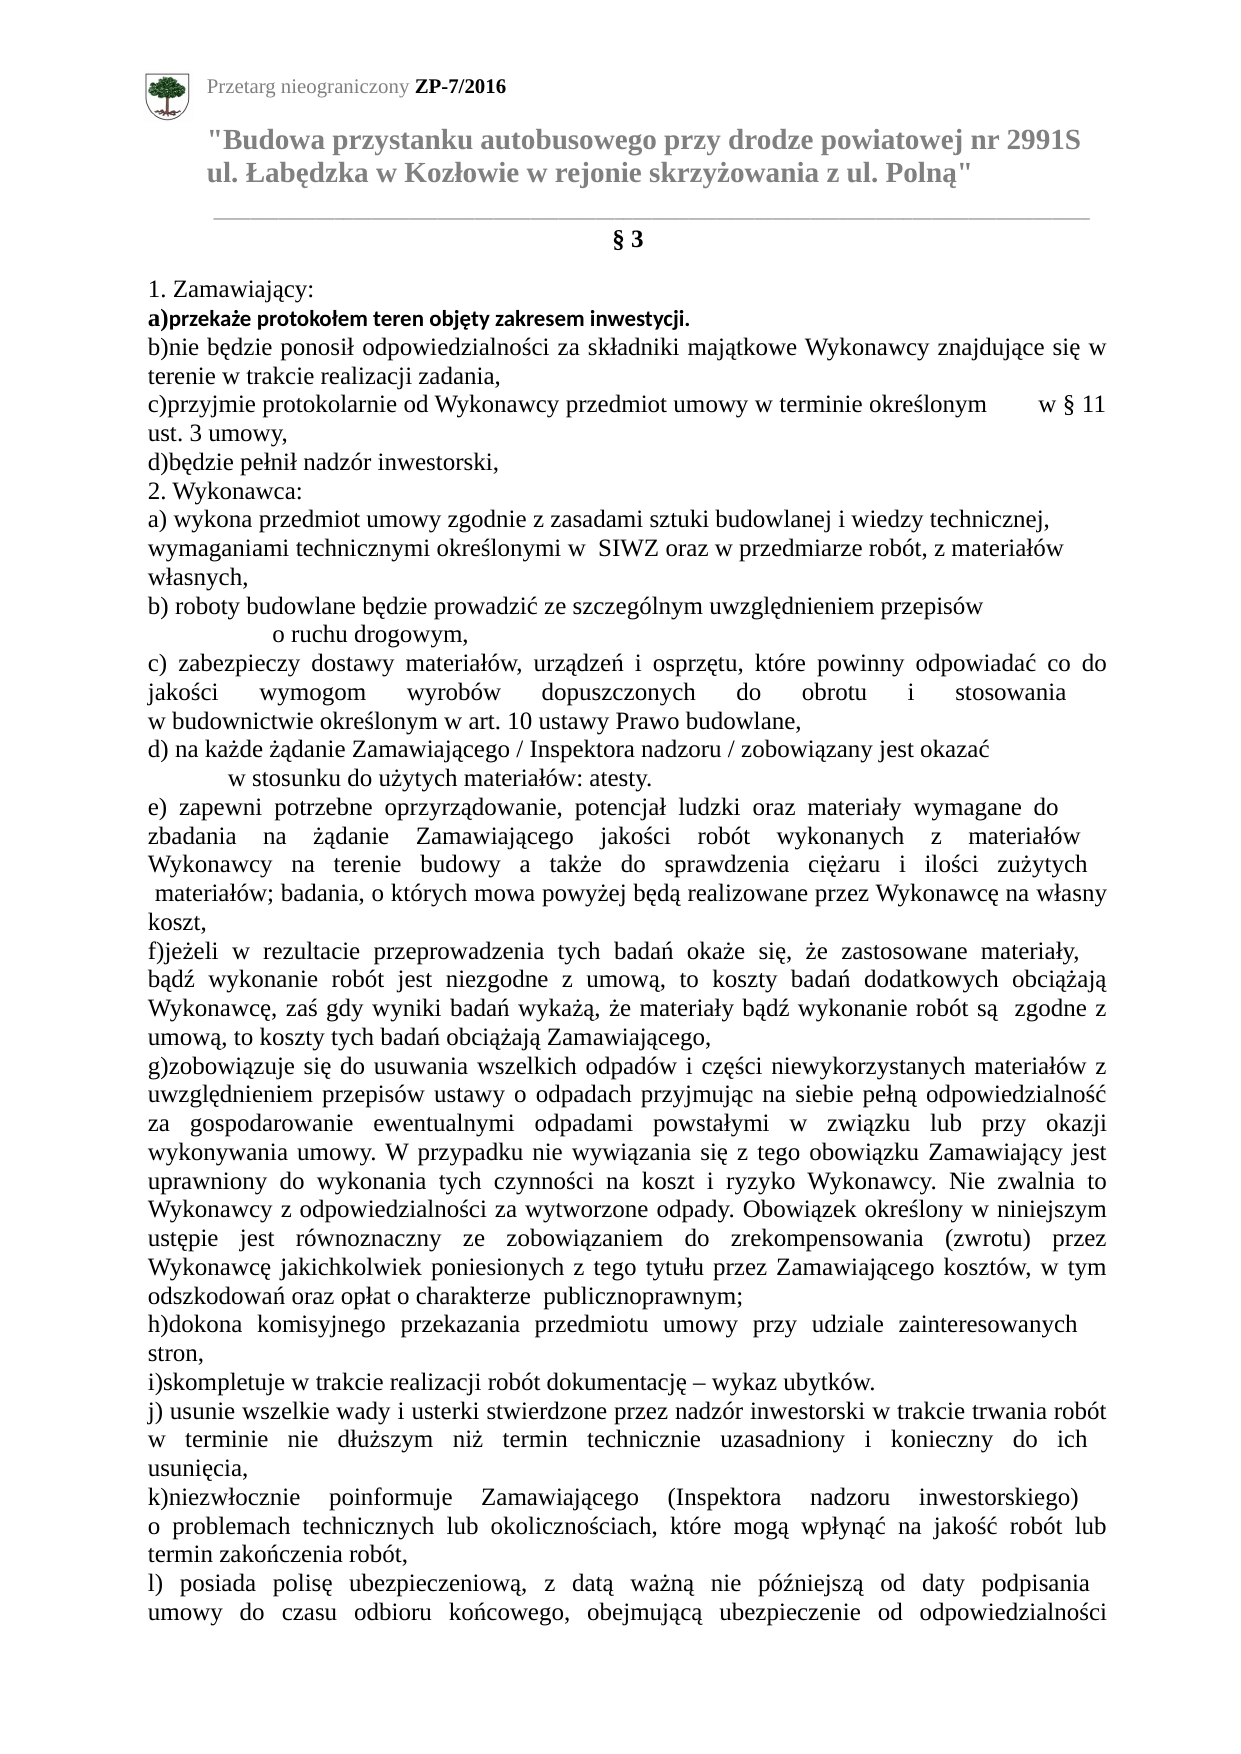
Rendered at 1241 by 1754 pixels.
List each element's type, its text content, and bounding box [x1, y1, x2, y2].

text o ruchu drogowym, [162, 619, 1107, 648]
list roboty budowlane będzie prowadzić ze szczególnym uwzględnieniem przepisów [148, 591, 1107, 619]
text 1. Zamawiający: [148, 274, 1107, 303]
list zobowiązuje się do usuwania wszelkich odpadów i części niewykorzystanych materiałów z uwzględnieniem przepisów ustawy o odpadach przyjmując na siebie pełną odpowiedzialność za gospodarowanie ewentualnymi odpadami powstałymi w związku lub przy okazji wykonywania umowy. W przypadku nie wywiązania się z tego obowiązku Zamawiający jest uprawniony do wykonania tych czynności na koszt i ryzyko Wykonawcy. Nie zwalnia to Wykonawcy z odpowiedzialności za wytworzone odpady. Obowiązek określony w niniejszym ustępie jest równoznaczny ze zobowiązaniem do zrekompensowania (zwrotu) przez Wykonawcę jakichkolwiek poniesionych z tego tytułu przez Zamawiającego kosztów, w tym odszkodowań oraz opłat o charakterze publicznoprawnym; [148, 1051, 1107, 1309]
list usunie wszelkie wady i usterki stwierdzone przez nadzór inwestorski w trakcie trwania robót w terminie nie dłuższym niż termin technicznie uzasadniony i konieczny do ich usunięcia, [148, 1396, 1107, 1482]
list zabezpieczy dostawy materiałów, urządzeń i osprzętu, które powinny odpowiadać co do jakości wymogom wyrobów dopuszczonych do obrotu i stosowania w budownictwie określonym w art. 10 ustawy Prawo budowlane, [148, 648, 1107, 734]
list zapewni potrzebne oprzyrządowanie, potencjał ludzki oraz materiały wymagane do zbadania na żądanie Zamawiającego jakości robót wykonanych z materiałów Wykonawcy na terenie budowy a także do sprawdzenia ciężaru i ilości zużytych materiałów; badania, o których mowa powyżej będą realizowane przez Wykonawcę na własny koszt, [148, 792, 1107, 936]
list dokona komisyjnego przekazania przedmiotu umowy przy udziale zainteresowanych stron, [148, 1309, 1107, 1367]
text 2. Wykonawca: [148, 476, 1107, 504]
list wykona przedmiot umowy zgodnie z zasadami sztuki budowlanej i wiedzy technicznej, wymaganiami technicznymi określonymi w SIWZ oraz w przedmiarze robót, z materiałów własnych, [148, 504, 1107, 591]
list na każde żądanie Zamawiającego / Inspektora nadzoru / zobowiązany jest okazać [148, 734, 1107, 763]
text § 3 [148, 224, 1107, 253]
list nie będzie ponosił odpowiedzialności za składniki majątkowe Wykonawcy znajdujące się w terenie w trakcie realizacji zadania, [148, 332, 1107, 389]
list posiada polisę ubezpieczeniową, z datą ważną nie późniejszą od daty podpisania umowy do czasu odbioru końcowego, obejmującą ubezpieczenie od odpowiedzialności [148, 1568, 1107, 1626]
list przyjmie protokolarnie od Wykonawcy przedmiot umowy w terminie określonym w § 11 ust. 3 umowy, [148, 389, 1107, 447]
list skompletuje w trakcie realizacji robót dokumentację – wykaz ubytków. [148, 1367, 1107, 1396]
list przekaże protokołem teren objęty zakresem inwestycji. [148, 303, 1107, 332]
text w stosunku do użytych materiałów: atesty. [221, 763, 1107, 792]
list będzie pełnił nadzór inwestorski, [148, 447, 1107, 476]
list jeżeli w rezultacie przeprowadzenia tych badań okaże się, że zastosowane materiały, bądź wykonanie robót jest niezgodne z umową, to koszty badań dodatkowych obciążają Wykonawcę, zaś gdy wyniki badań wykażą, że materiały bądź wykonanie robót są zgodne z umową, to koszty tych badań obciążają Zamawiającego, [148, 936, 1107, 1051]
list niezwłocznie poinformuje Zamawiającego (Inspektora nadzoru inwestorskiego) o problemach technicznych lub okolicznościach, które mogą wpłynąć na jakość robót lub termin zakończenia robót, [148, 1482, 1107, 1568]
